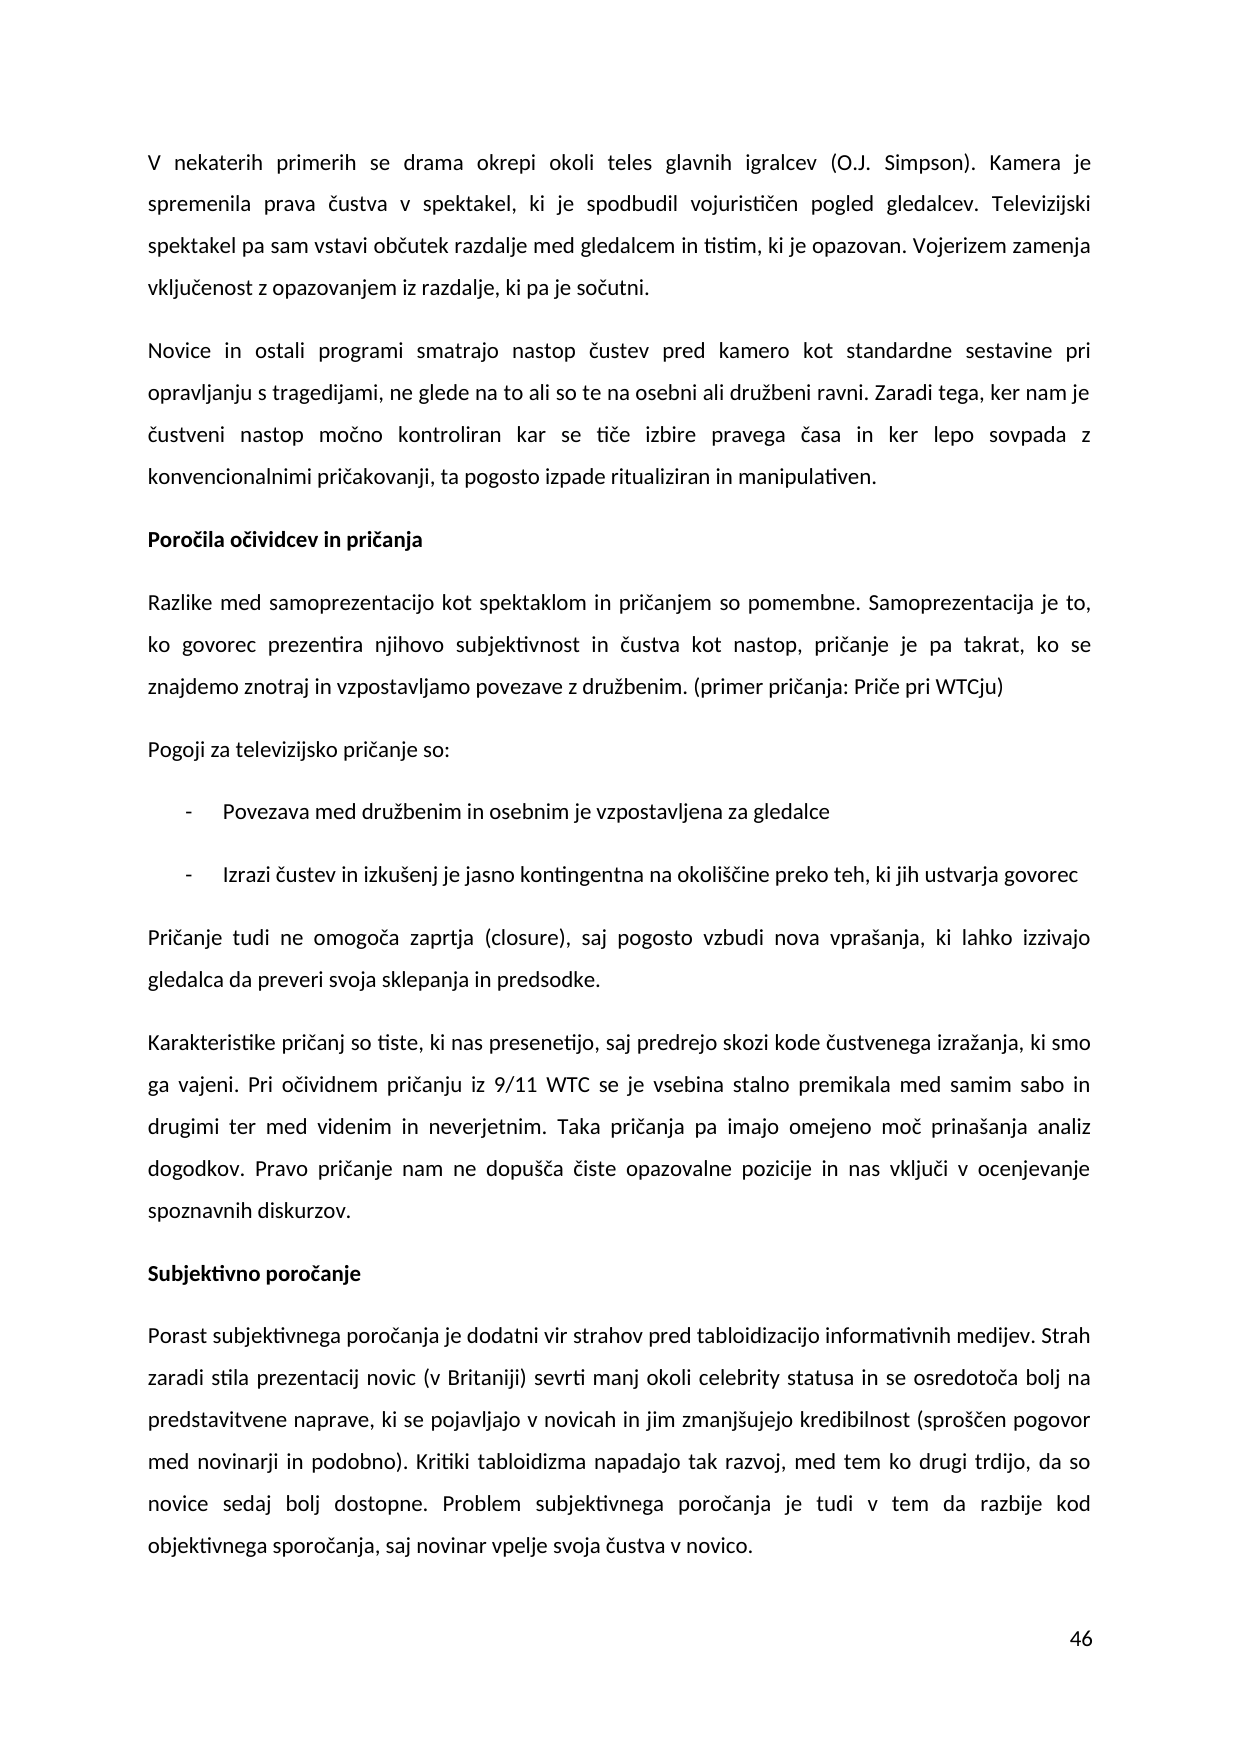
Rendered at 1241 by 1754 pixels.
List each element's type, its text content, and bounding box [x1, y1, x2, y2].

text Novice in ostali programi smatrajo nastop čustev pred kamero kot standardne sestavine pri opravljanju s tragedijami, ne glede na to ali so te na osebni ali družbeni ravni. Zaradi tega, ker nam je čustveni nastop močno kontroliran kar se tiče izbire pravega časa in ker lepo sovpada z konvencionalnimi pričakovanji, ta pogosto izpade ritualiziran in manipulativen. [148, 336, 1093, 490]
text Subjektivno poročanje [148, 1259, 1093, 1287]
text Pričanje tudi ne omogoča zaprtja (closure), saj pogosto vzbudi nova vprašanja, ki lahko izzivajo gledalca da preveri svoja sklepanja in predsodke. [148, 923, 1093, 993]
list Povezava med družbenim in osebnim je vzpostavljena za gledalce [185, 797, 1093, 826]
list Izrazi čustev in izkušenj je jasno kontingentna na okoliščine preko teh, ki jih ustvarja govorec [185, 860, 1093, 888]
text Razlike med samoprezentacijo kot spektaklom in pričanjem so pomembne. Samoprezentacija je to, ko govorec prezentira njihovo subjektivnost in čustva kot nastop, pričanje je pa takrat, ko se znajdemo znotraj in vzpostavljamo povezave z družbenim. (primer pričanja: Priče pri WTCju) [148, 588, 1093, 700]
text Poročila očividcev in pričanja [148, 525, 1093, 553]
text Pogoji za televizijsko pričanje so: [148, 735, 1093, 763]
text Karakteristike pričanj so tiste, ki nas presenetijo, saj predrejo skozi kode čustvenega izražanja, ki smo ga vajeni. Pri očividnem pričanju iz 9/11 WTC se je vsebina stalno premikala med samim sabo in drugimi ter med videnim in neverjetnim. Taka pričanja pa imajo omejeno moč prinašanja analiz dogodkov. Pravo pričanje nam ne dopušča čiste opazovalne pozicije in nas vključi v ocenjevanje spoznavnih diskurzov. [148, 1028, 1093, 1224]
text Porast subjektivnega poročanja je dodatni vir strahov pred tabloidizacijo informativnih medijev. Strah zaradi stila prezentacij novic (v Britaniji) sevrti manj okoli celebrity statusa in se osredotoča bolj na predstavitvene naprave, ki se pojavljajo v novicah in jim zmanjšujejo kredibilnost (sproščen pogovor med novinarji in podobno). Kritiki tabloidizma napadajo tak razvoj, med tem ko drugi trdijo, da so novice sedaj bolj dostopne. Problem subjektivnega poročanja je tudi v tem da razbije kod objektivnega sporočanja, saj novinar vpelje svoja čustva v novico. [148, 1321, 1093, 1559]
text V nekaterih primerih se drama okrepi okoli teles glavnih igralcev (O.J. Simpson). Kamera je spremenila prava čustva v spektakel, ki je spodbudil vojurističen pogled gledalcev. Televizijski spektakel pa sam vstavi občutek razdalje med gledalcem in tistim, ki je opazovan. Vojerizem zamenja vključenost z opazovanjem iz razdalje, ki pa je sočutni. [148, 148, 1093, 302]
